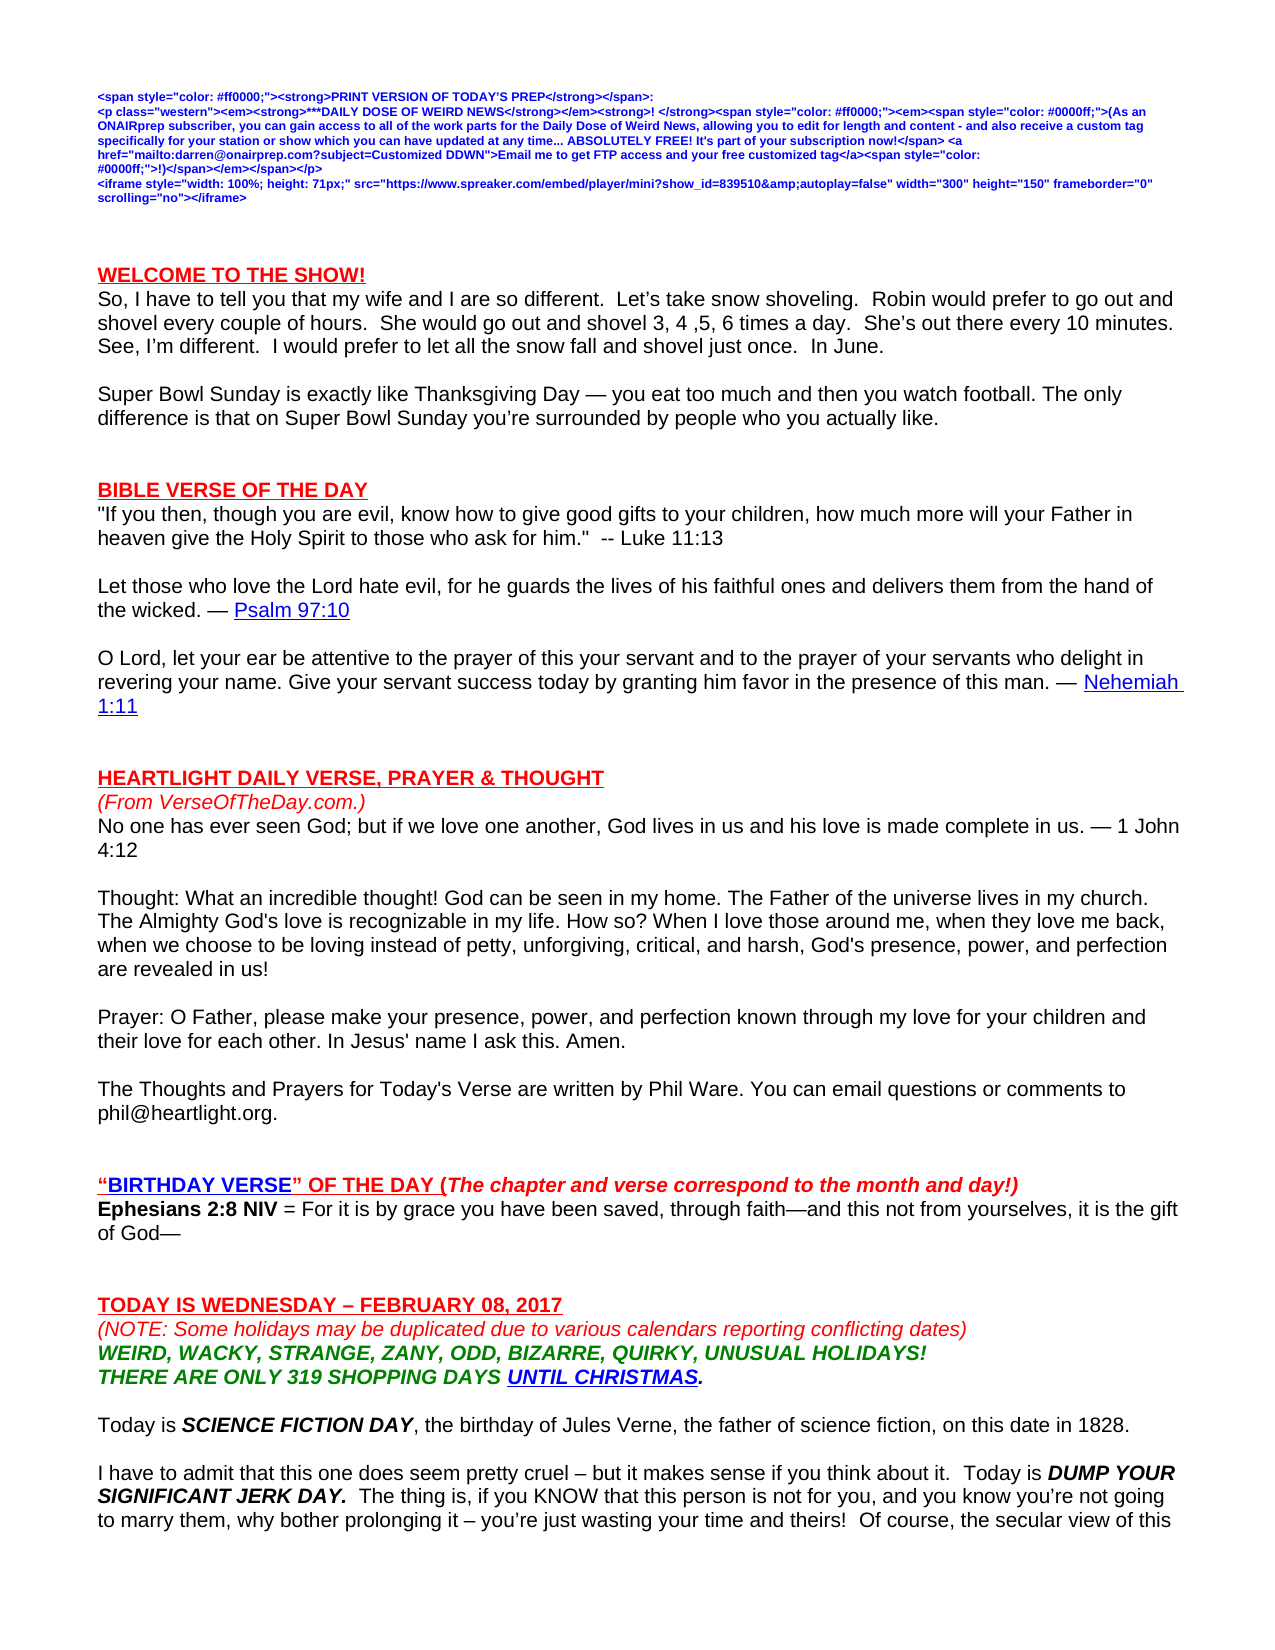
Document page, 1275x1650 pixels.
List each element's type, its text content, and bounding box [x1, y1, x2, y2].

text TODAY IS WEDNESDAY – FEBRUARY 08, 2017 [97, 1293, 1185, 1317]
text O Lord, let your ear be attentive to the prayer of this your servant and to the prayer of your servants who delight in revering your name. Give your servant success today by granting him favor in the presence of this man. — Nehemiah 1:11 [97, 646, 1185, 718]
text The Thoughts and Prayers for Today's Verse are written by Phil Ware. You can email questions or comments to phil@heartlight.org. [97, 1077, 1185, 1125]
text I have to admit that this one does seem pretty cruel – but it makes sense if you think about it. Today is DUMP YOUR SIGNIFICANT JERK DAY. The thing is, if you KNOW that this person is not for you, and you know you’re not going to marry them, why bother prolonging it – you’re just wasting your time and theirs! Of course, the secular view of this [97, 1460, 1185, 1532]
text HEARTLIGHT DAILY VERSE, PRAYER & THOUGHT [97, 766, 1185, 789]
text BIBLE VERSE OF THE DAY [97, 478, 1185, 502]
text (From VerseOfTheDay.com.) [97, 789, 1185, 813]
text Prayer: O Father, please make your presence, power, and perfection known through my love for your children and their love for each other. In Jesus' name I ask this. Amen. [97, 1005, 1185, 1053]
text <span style="color: #ff0000;"><strong>PRINT VERSION OF TODAY’S PREP</strong></span>: [97, 90, 1185, 104]
text “BIRTHDAY VERSE” OF THE DAY (The chapter and verse correspond to the month and day!) [97, 1173, 1185, 1197]
text Ephesians 2:8 NIV = For it is by grace you have been saved, through faith—and this not from yourselves, it is the gift of God— [97, 1197, 1185, 1245]
text Today is SCIENCE FICTION DAY, the birthday of Jules Verne, the father of science fiction, on this date in 1828. [97, 1412, 1185, 1436]
text (NOTE: Some holidays may be duplicated due to various calendars reporting conflicting dates) WEIRD, WACKY, STRANGE, ZANY, ODD, BIZARRE, QUIRKY, UNUSUAL HOLIDAYS! THERE ARE ONLY 319 SHOPPING DAYS UNTIL CHRISTMAS. [97, 1317, 1185, 1388]
text Thought: What an incredible thought! God can be seen in my home. The Father of the universe lives in my church. The Almighty God's love is recognizable in my life. How so? When I love those around me, when they love me back, when we choose to be loving instead of petty, unforgiving, critical, and harsh, God's presence, power, and perfection are revealed in us! [97, 885, 1185, 981]
text Super Bowl Sunday is exactly like Thanksgiving Day — you eat too much and then you watch football. The only difference is that on Super Bowl Sunday you’re surrounded by people who you actually like. [97, 382, 1185, 430]
text Let those who love the Lord hate evil, for he guards the lives of his faithful ones and delivers them from the hand of the wicked. — Psalm 97:10 [97, 574, 1185, 622]
text <iframe style="width: 100%; height: 71px;" src="https://www.spreaker.com/embed/player/mini?show_id=839510&amp;autoplay=false" width="300" height="150" frameborder="0" scrolling="no"></iframe> [97, 176, 1185, 205]
text No one has ever seen God; but if we love one another, God lives in us and his love is made complete in us. — 1 John 4:12 [97, 813, 1185, 861]
text "If you then, though you are evil, know how to give good gifts to your children, how much more will your Father in heaven give the Holy Spirit to those who ask for him." -- Luke 11:13 [97, 502, 1185, 550]
text <p class="western"><em><strong>***DAILY DOSE OF WEIRD NEWS</strong></em><strong>! </strong><span style="color: #ff0000;"><em><span style="color: #0000ff;">(As an ONAIRprep subscriber, you can gain access to all of the work parts for the Daily Dose of Weird News, allowing you to edit for length and content - and also receive a custom tag specifically for your station or show which you can have updated at any time... ABSOLUTELY FREE! It's part of your subscription now!</span> <a href="mailto:darren@onairprep.com?subject=Customized DDWN">Email me to get FTP access and your free customized tag</a><span style="color: #0000ff;">!)</span></em></span></p> [97, 104, 1185, 176]
text So, I have to tell you that my wife and I are so different. Let’s take snow shoveling. Robin would prefer to go out and shovel every couple of hours. She would go out and shovel 3, 4 ,5, 6 times a day. She’s out there every 10 minutes. See, I’m different. I would prefer to let all the snow fall and shovel just once. In June. [97, 286, 1185, 358]
text WELCOME TO THE SHOW! [97, 262, 1185, 286]
